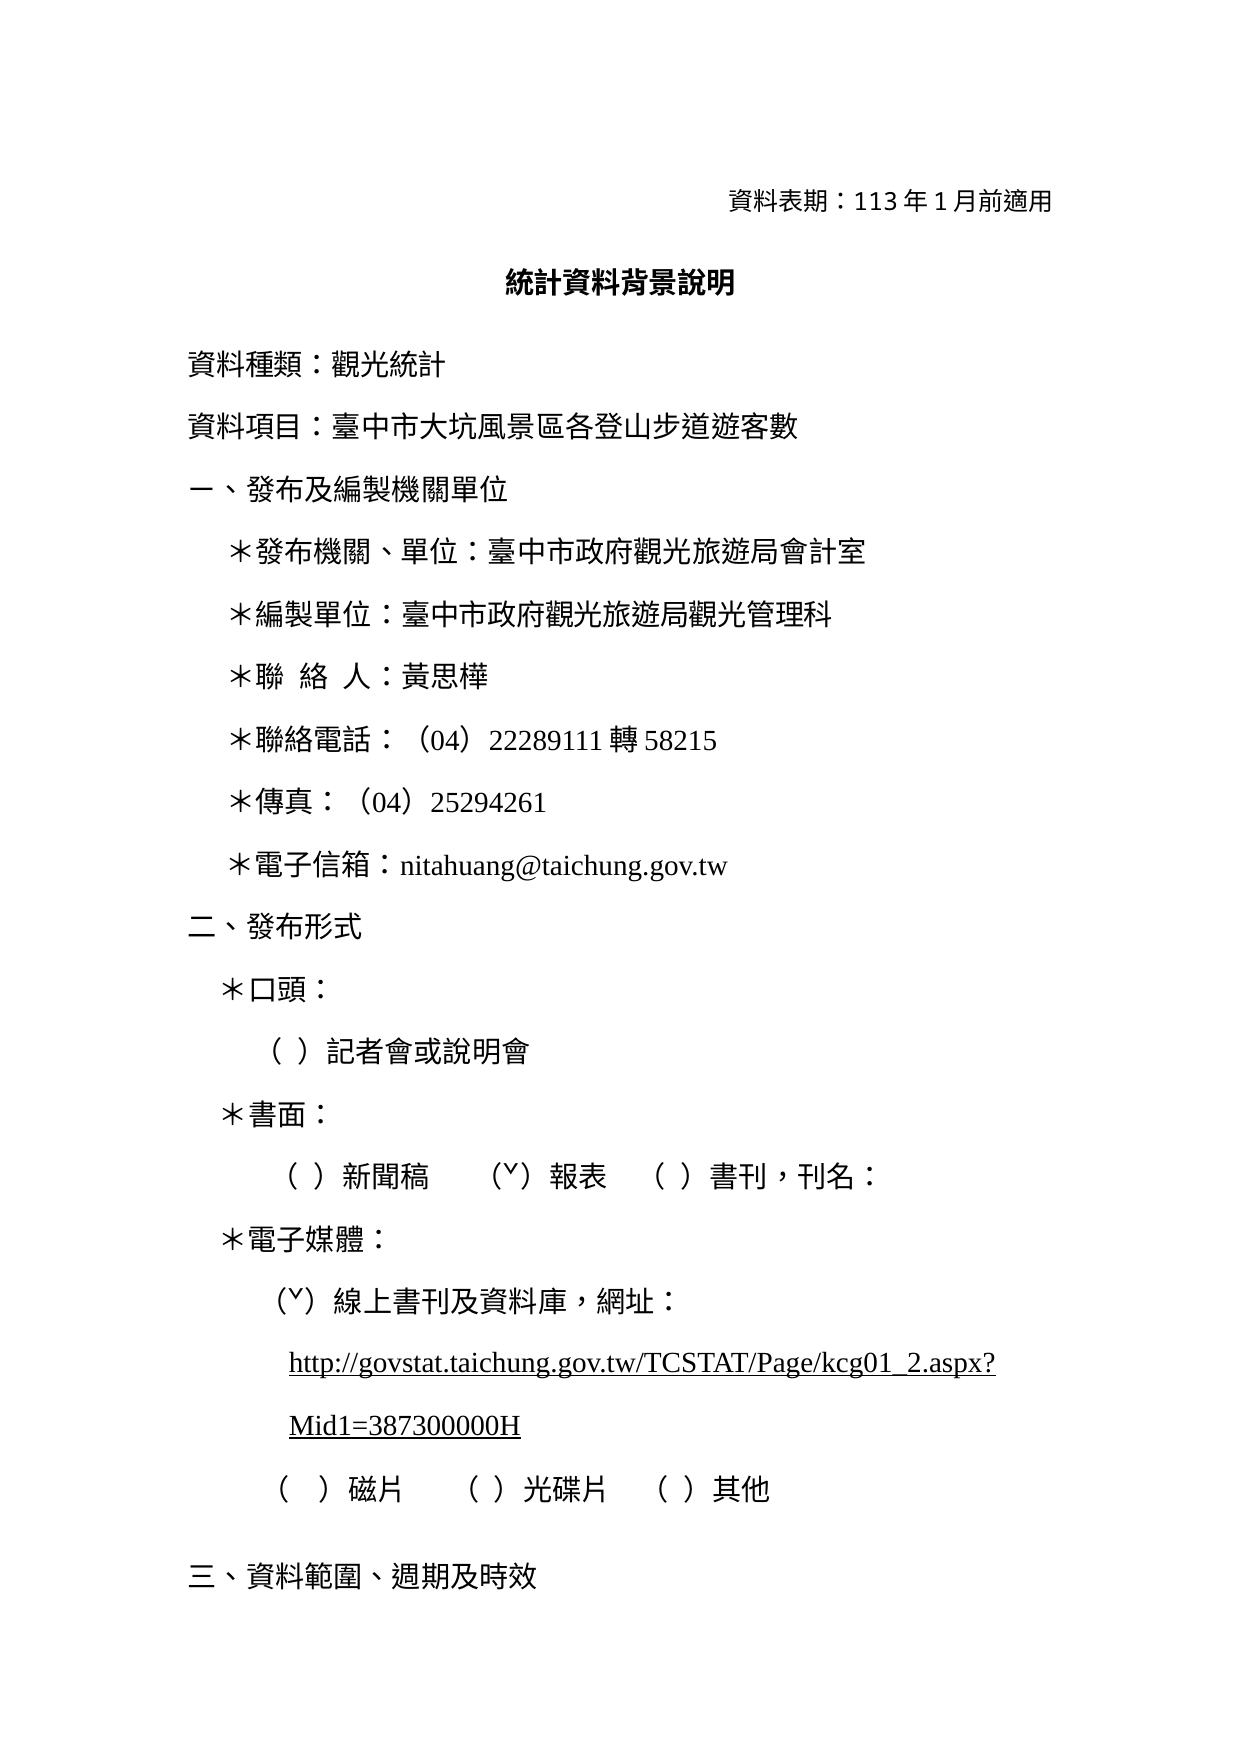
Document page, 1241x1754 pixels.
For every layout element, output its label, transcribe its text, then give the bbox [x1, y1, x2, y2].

text ＊聯 絡 人：黃思樺 [187, 633, 1053, 696]
text 資料表期：113年1月前適用 [187, 158, 1053, 221]
list 口頭： [218, 946, 1053, 1008]
text 資料種類：觀光統計 [187, 321, 1053, 383]
text （ˇ）線上書刊及資料庫，網址： http://govstat.taichung.gov.tw/TCSTAT/Page/kcg01_2.aspx?Mid1=387300000H [258, 1258, 1087, 1446]
text ＊聯絡電話：（04）22289111轉58215 [187, 696, 1053, 758]
text 統計資料背景說明 [187, 239, 1053, 302]
text ㄧ、發布及編製機關單位 [187, 446, 1053, 508]
text 三、資料範圍、週期及時效 [187, 1533, 1053, 1596]
text （ ）磁片 （ ）光碟片 （ ）其他 [187, 1446, 1087, 1508]
text ＊傳真：（04）25294261 [187, 758, 1053, 821]
text ＊發布機關、單位：臺中市政府觀光旅遊局會計室 [187, 508, 1053, 571]
text 二、發布形式 [187, 883, 1053, 946]
text （ ）新聞稿 （ˇ）報表 （ ）書刊，刊名： [218, 1133, 1053, 1196]
text ＊電子媒體： [218, 1196, 1053, 1258]
list 書面： [218, 1071, 1053, 1133]
text （ ）記者會或說明會 [187, 1008, 1053, 1071]
text 資料項目：臺中市大坑風景區各登山步道遊客數 [187, 383, 1053, 446]
text ＊編製單位：臺中市政府觀光旅遊局觀光管理科 [187, 571, 1053, 633]
text ＊電子信箱：nitahuang@taichung.gov.tw [187, 821, 1053, 883]
